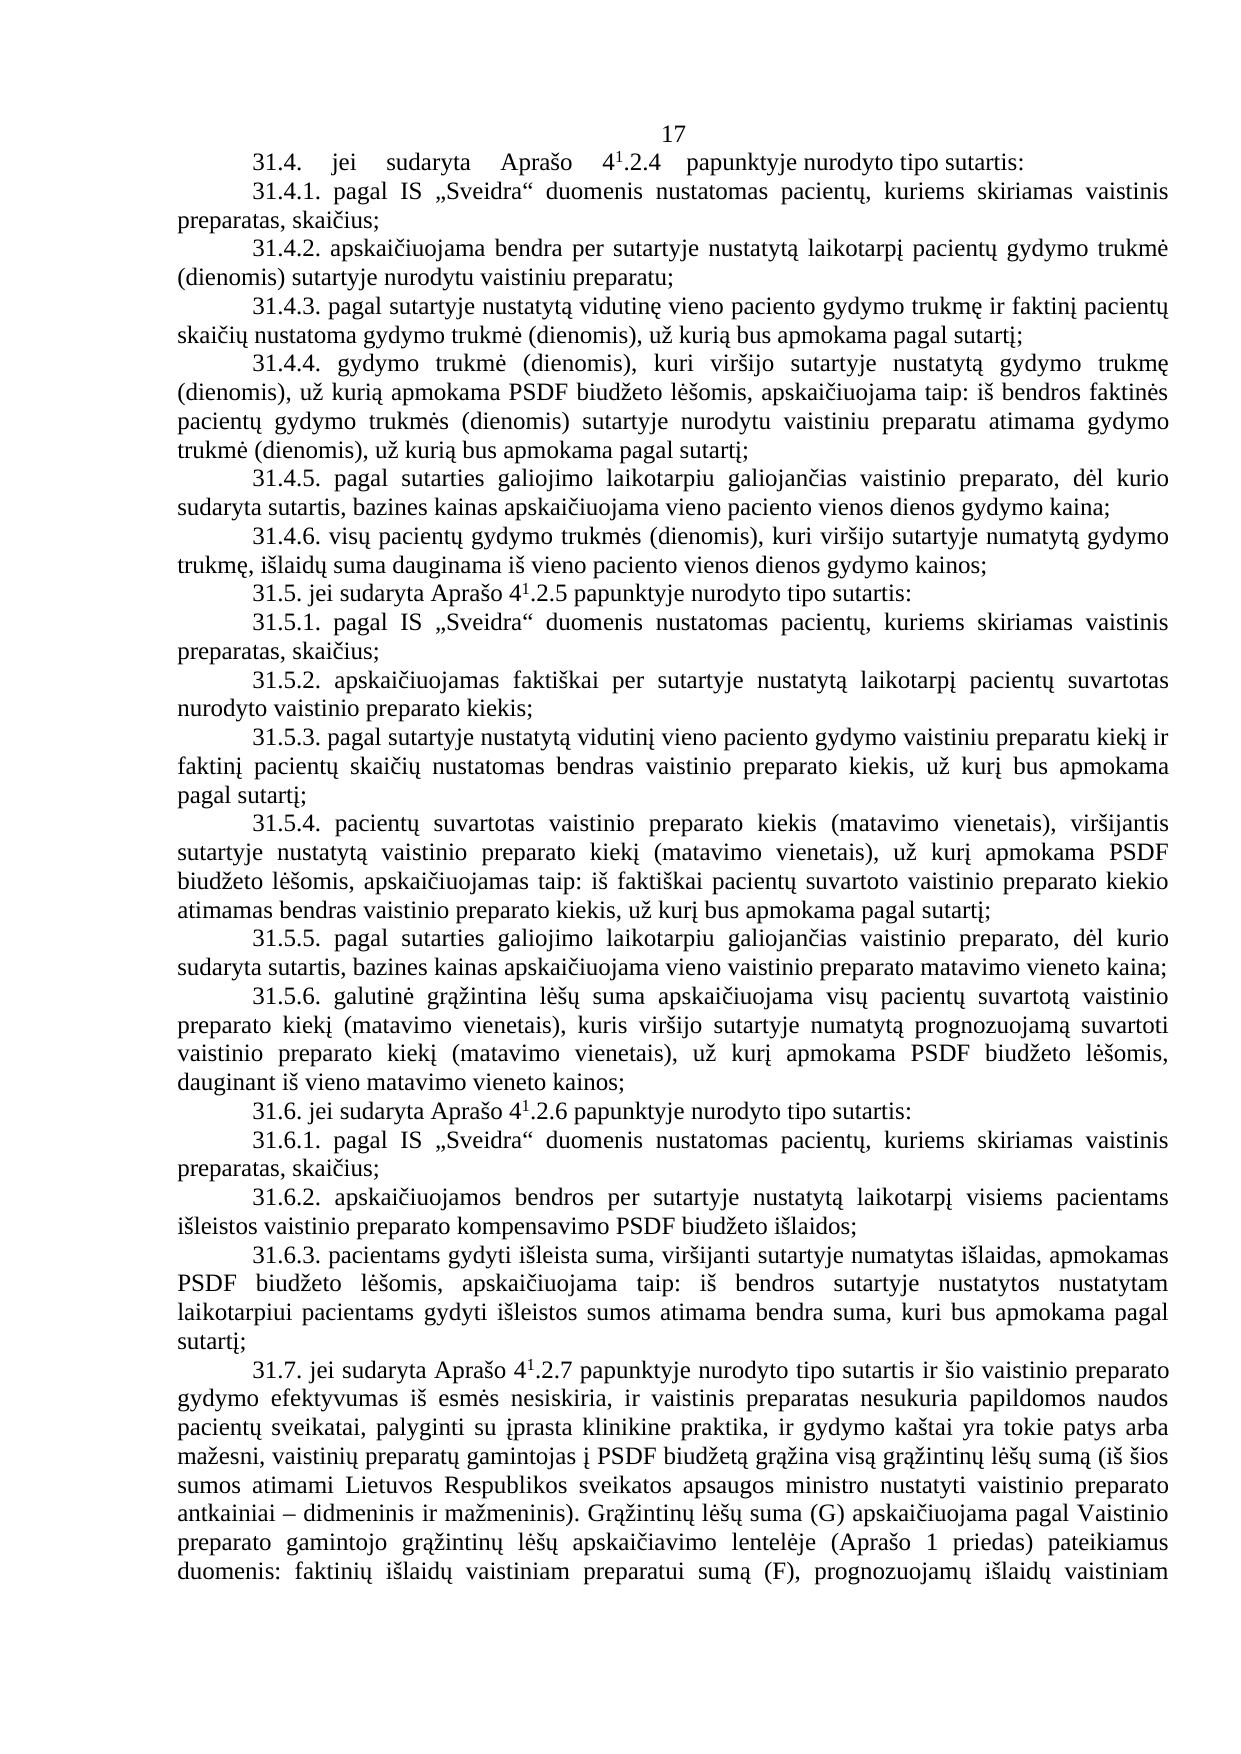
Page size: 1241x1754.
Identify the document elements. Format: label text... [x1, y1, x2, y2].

text 31.5.4. pacientų suvartotas vaistinio preparato kiekis (matavimo vienetais), viršijantis sutartyje nustatytą vaistinio preparato kiekį (matavimo vienetais), už kurį apmokama PSDF biudžeto lėšomis, apskaičiuojamas taip: iš faktiškai pacientų suvartoto vaistinio preparato kiekio atimamas bendras vaistinio preparato kiekis, už kurį bus apmokama pagal sutartį; [177, 808, 1170, 923]
text 31.4.2. apskaičiuojama bendra per sutartyje nustatytą laikotarpį pacientų gydymo trukmė (dienomis) sutartyje nurodytu vaistiniu preparatu; [177, 233, 1170, 291]
text 31.4.5. pagal sutarties galiojimo laikotarpiu galiojančias vaistinio preparato, dėl kurio sudaryta sutartis, bazines kainas apskaičiuojama vieno paciento vienos dienos gydymo kaina; [177, 463, 1170, 521]
text 31.6.1. pagal IS „Sveidra“ duomenis nustatomas pacientų, kuriems skiriamas vaistinis preparatas, skaičius; [177, 1125, 1170, 1182]
text 31.5.6. galutinė grąžintina lėšų suma apskaičiuojama visų pacientų suvartotą vaistinio preparato kiekį (matavimo vienetais), kuris viršijo sutartyje numatytą prognozuojamą suvartoti vaistinio preparato kiekį (matavimo vienetais), už kurį apmokama PSDF biudžeto lėšomis, dauginant iš vieno matavimo vieneto kainos; [177, 981, 1170, 1096]
text 31.4. jei sudaryta Aprašo 41.2.4 papunktyje nurodyto tipo sutartis: [177, 147, 1170, 176]
text 31.5.5. pagal sutarties galiojimo laikotarpiu galiojančias vaistinio preparato, dėl kurio sudaryta sutartis, bazines kainas apskaičiuojama vieno vaistinio preparato matavimo vieneto kaina; [177, 923, 1170, 981]
text 31.5. jei sudaryta Aprašo 41.2.5 papunktyje nurodyto tipo sutartis: [177, 578, 1170, 607]
text 31.7. jei sudaryta Aprašo 41.2.7 papunktyje nurodyto tipo sutartis ir šio vaistinio preparato gydymo efektyvumas iš esmės nesiskiria, ir vaistinis preparatas nesukuria papildomos naudos pacientų sveikatai, palyginti su įprasta klinikine praktika, ir gydymo kaštai yra tokie patys arba mažesni, vaistinių preparatų gamintojas į PSDF biudžetą grąžina visą grąžintinų lėšų sumą (iš šios sumos atimami Lietuvos Respublikos sveikatos apsaugos ministro nustatyti vaistinio preparato antkainiai – didmeninis ir mažmeninis). Grąžintinų lėšų suma (G) apskaičiuojama pagal Vaistinio preparato gamintojo grąžintinų lėšų apskaičiavimo lentelėje (Aprašo 1 priedas) pateikiamus duomenis: faktinių išlaidų vaistiniam preparatui sumą (F), prognozuojamų išlaidų vaistiniam [177, 1355, 1170, 1585]
text 31.4.4. gydymo trukmė (dienomis), kuri viršijo sutartyje nustatytą gydymo trukmę (dienomis), už kurią apmokama PSDF biudžeto lėšomis, apskaičiuojama taip: iš bendros faktinės pacientų gydymo trukmės (dienomis) sutartyje nurodytu vaistiniu preparatu atimama gydymo trukmė (dienomis), už kurią bus apmokama pagal sutartį; [177, 348, 1170, 463]
text 31.6.3. pacientams gydyti išleista suma, viršijanti sutartyje numatytas išlaidas, apmokamas PSDF biudžeto lėšomis, apskaičiuojama taip: iš bendros sutartyje nustatytos nustatytam laikotarpiui pacientams gydyti išleistos sumos atimama bendra suma, kuri bus apmokama pagal sutartį; [177, 1240, 1170, 1355]
text 31.6.2. apskaičiuojamos bendros per sutartyje nustatytą laikotarpį visiems pacientams išleistos vaistinio preparato kompensavimo PSDF biudžeto išlaidos; [177, 1182, 1170, 1240]
text 31.5.1. pagal IS „Sveidra“ duomenis nustatomas pacientų, kuriems skiriamas vaistinis preparatas, skaičius; [177, 607, 1170, 665]
text 31.5.2. apskaičiuojamas faktiškai per sutartyje nustatytą laikotarpį pacientų suvartotas nurodyto vaistinio preparato kiekis; [177, 665, 1170, 722]
text 31.6. jei sudaryta Aprašo 41.2.6 papunktyje nurodyto tipo sutartis: [177, 1096, 1170, 1125]
text 31.5.3. pagal sutartyje nustatytą vidutinį vieno paciento gydymo vaistiniu preparatu kiekį ir faktinį pacientų skaičių nustatomas bendras vaistinio preparato kiekis, už kurį bus apmokama pagal sutartį; [177, 722, 1170, 808]
text 31.4.1. pagal IS „Sveidra“ duomenis nustatomas pacientų, kuriems skiriamas vaistinis preparatas, skaičius; [177, 176, 1170, 233]
text 31.4.6. visų pacientų gydymo trukmės (dienomis), kuri viršijo sutartyje numatytą gydymo trukmę, išlaidų suma dauginama iš vieno paciento vienos dienos gydymo kainos; [177, 521, 1170, 578]
text 31.4.3. pagal sutartyje nustatytą vidutinę vieno paciento gydymo trukmę ir faktinį pacientų skaičių nustatoma gydymo trukmė (dienomis), už kurią bus apmokama pagal sutartį; [177, 291, 1170, 348]
